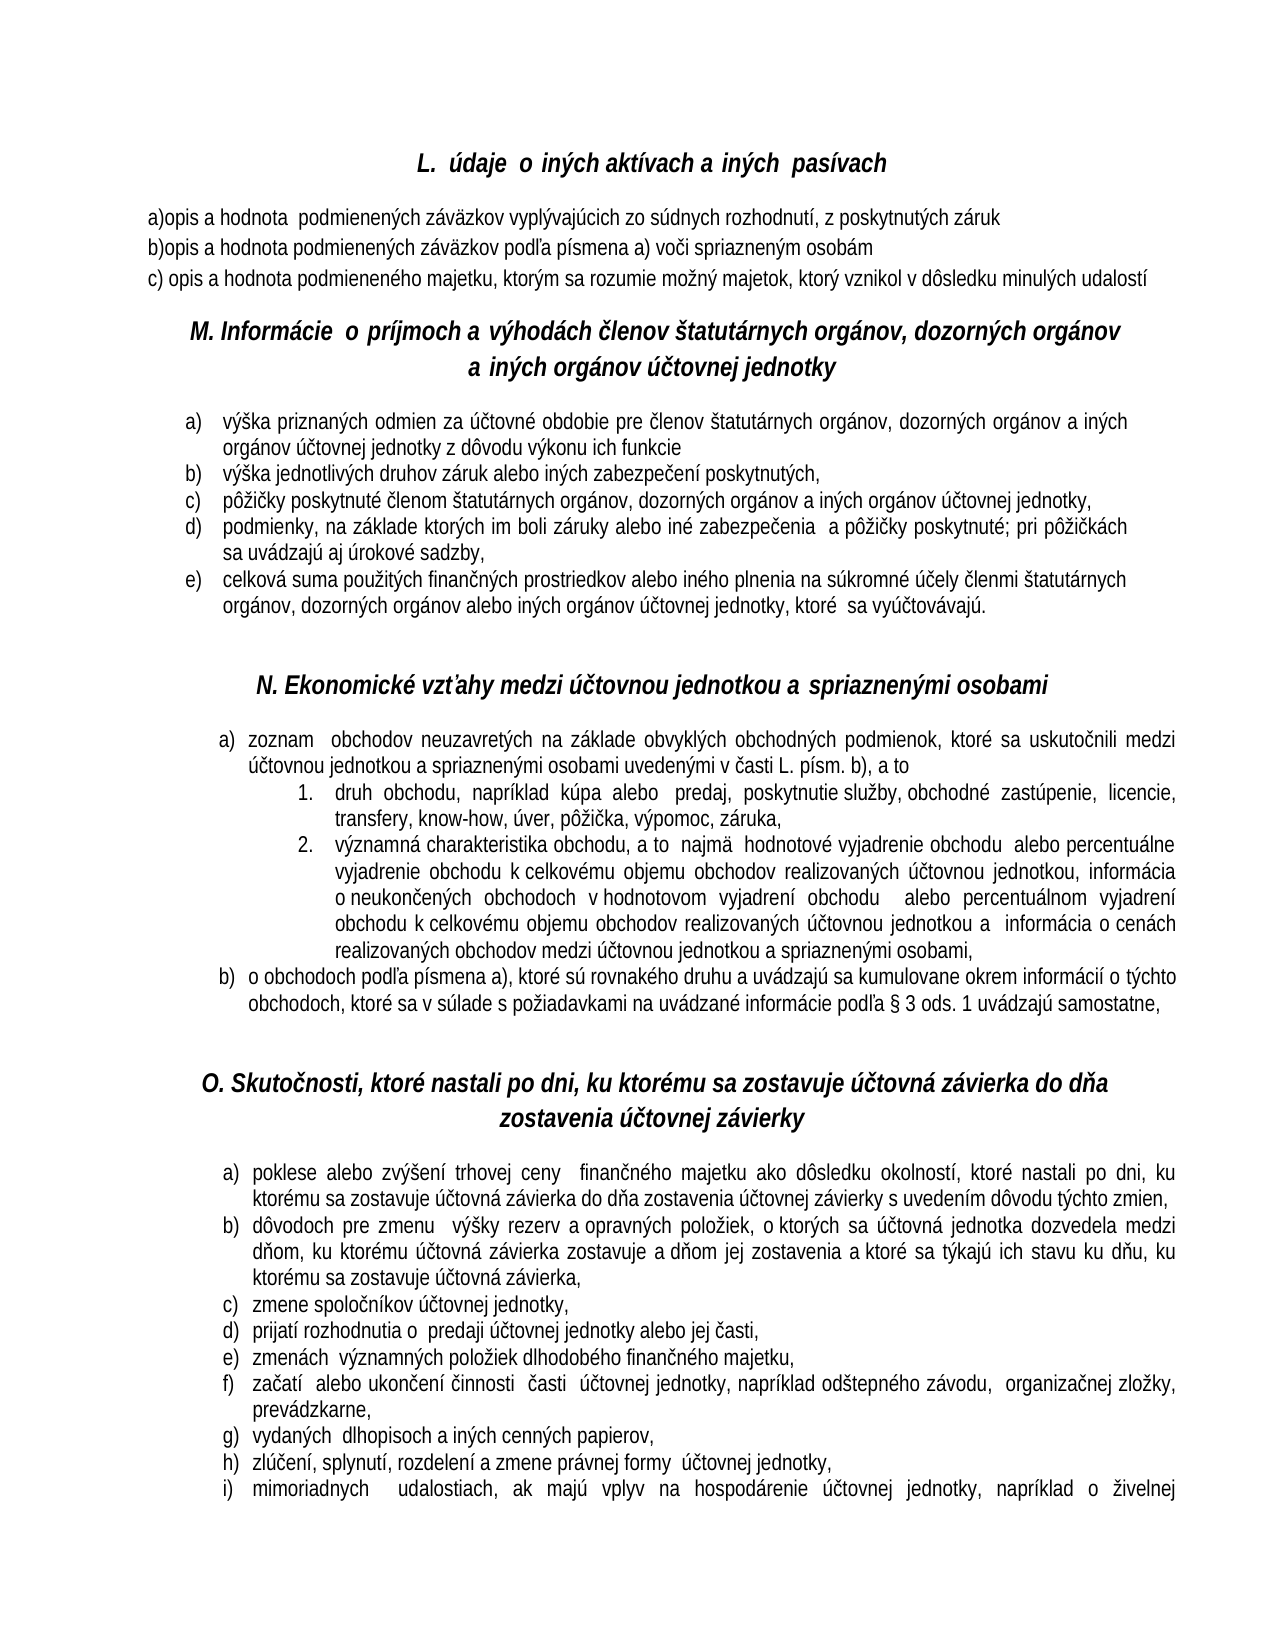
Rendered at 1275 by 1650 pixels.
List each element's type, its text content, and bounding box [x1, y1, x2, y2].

text g) vydaných dlhopisoch a iných cenných papierov, [223, 1422, 1176, 1449]
text d) podmienky, na základe ktorých im boli záruky alebo iné zabezpečenia a pôžičky poskytnuté; pri pôžičkách sa uvádzajú aj úrokové sadzby, [185, 513, 1127, 566]
text h) zlúčení, splynutí, rozdelení a zmene právnej formy účtovnej jednotky, [223, 1449, 1176, 1475]
text 2. významná charakteristika obchodu, a to najmä hodnotové vyjadrenie obchodu alebo percentuálne vyjadrenie obchodu k celkovému objemu obchodov realizovaných účtovnou jednotkou, informácia o neukončených obchodoch v hodnotovom vyjadrení obchodu alebo percentuálnom vyjadrení obchodu k celkovému objemu obchodov realizovaných účtovnou jednotkou a informácia o cenách realizovaných obchodov medzi účtovnou jednotkou a spriaznenými osobami, [298, 831, 1176, 963]
text a) výška priznaných odmien za účtovné obdobie pre členov štatutárnych orgánov, dozorných orgánov a iných orgánov účtovnej jednotky z dôvodu výkonu ich funkcie [185, 408, 1127, 460]
text b)opis a hodnota podmienených záväzkov podľa písmena a) voči spriazneným osobám [148, 234, 1176, 261]
text d) prijatí rozhodnutia o predaji účtovnej jednotky alebo jej časti, [223, 1317, 1176, 1343]
text b) výška jednotlivých druhov záruk alebo iných zabezpečení poskytnutých, [185, 460, 1127, 487]
text c) pôžičky poskytnuté členom štatutárnych orgánov, dozorných orgánov a iných orgánov účtovnej jednotky, [185, 487, 1127, 513]
text b) dôvodoch pre zmenu výšky rezerv a opravných položiek, o ktorých sa účtovná jednotka dozvedela medzi dňom, ku ktorému účtovná závierka zostavuje a dňom jej zostavenia a ktoré sa týkajú ich stavu ku dňu, ku ktorému sa zostavuje účtovná závierka, [223, 1212, 1176, 1291]
text M. Informácie o príjmoch a výhodách členov štatutárnych orgánov, dozorných orgánov a iných orgánov účtovnej jednotky [185, 316, 1127, 382]
text c) zmene spoločníkov účtovnej jednotky, [223, 1291, 1176, 1317]
text i) mimoriadnych udalostiach, ak majú vplyv na hospodárenie účtovnej jednotky, napríklad o živelnej [223, 1475, 1176, 1502]
text e) zmenách významných položiek dlhodobého finančného majetku, [223, 1343, 1176, 1370]
text L. údaje o iných aktívach a iných pasívach [185, 148, 1127, 179]
text a) poklese alebo zvýšení trhovej ceny finančného majetku ako dôsledku okolností, ktoré nastali po dni, ku ktorému sa zostavuje účtovná závierka do dňa zostavenia účtovnej závierky s uvedením dôvodu týchto zmien, [223, 1159, 1176, 1212]
text N. Ekonomické vzťahy medzi účtovnou jednotkou a spriaznenými osobami [185, 669, 1127, 701]
text O. Skutočnosti, ktoré nastali po dni, ku ktorému sa zostavuje účtovná závierka do dňa zostavenia účtovnej závierky [185, 1067, 1127, 1133]
text c) opis a hodnota podmieneného majetku, ktorým sa rozumie možný majetok, ktorý vznikol v dôsledku minulých udalostí [148, 264, 1176, 291]
text a)opis a hodnota podmienených záväzkov vyplývajúcich zo súdnych rozhodnutí, z poskytnutých záruk [148, 204, 1176, 230]
text f) začatí alebo ukončení činnosti časti účtovnej jednotky, napríklad odštepného závodu, organizačnej zložky, prevádzkarne, [223, 1370, 1176, 1422]
text 1. druh obchodu, napríklad kúpa alebo predaj, poskytnutie služby, obchodné zastúpenie, licencie, transfery, know-how, úver, pôžička, výpomoc, záruka, [298, 779, 1176, 831]
text a) zoznam obchodov neuzavretých na základe obvyklých obchodných podmienok, ktoré sa uskutočnili medzi účtovnou jednotkou a spriaznenými osobami uvedenými v časti L. písm. b), a to [218, 726, 1176, 779]
text e) celková suma použitých finančných prostriedkov alebo iného plnenia na súkromné účely členmi štatutárnych orgánov, dozorných orgánov alebo iných orgánov účtovnej jednotky, ktoré sa vyúčtovávajú. [185, 566, 1127, 618]
text b) o obchodoch podľa písmena a), ktoré sú rovnakého druhu a uvádzajú sa kumulovane okrem informácií o týchto obchodoch, ktoré sa v súlade s požiadavkami na uvádzané informácie podľa § 3 ods. 1 uvádzajú samostatne, [218, 963, 1176, 1016]
